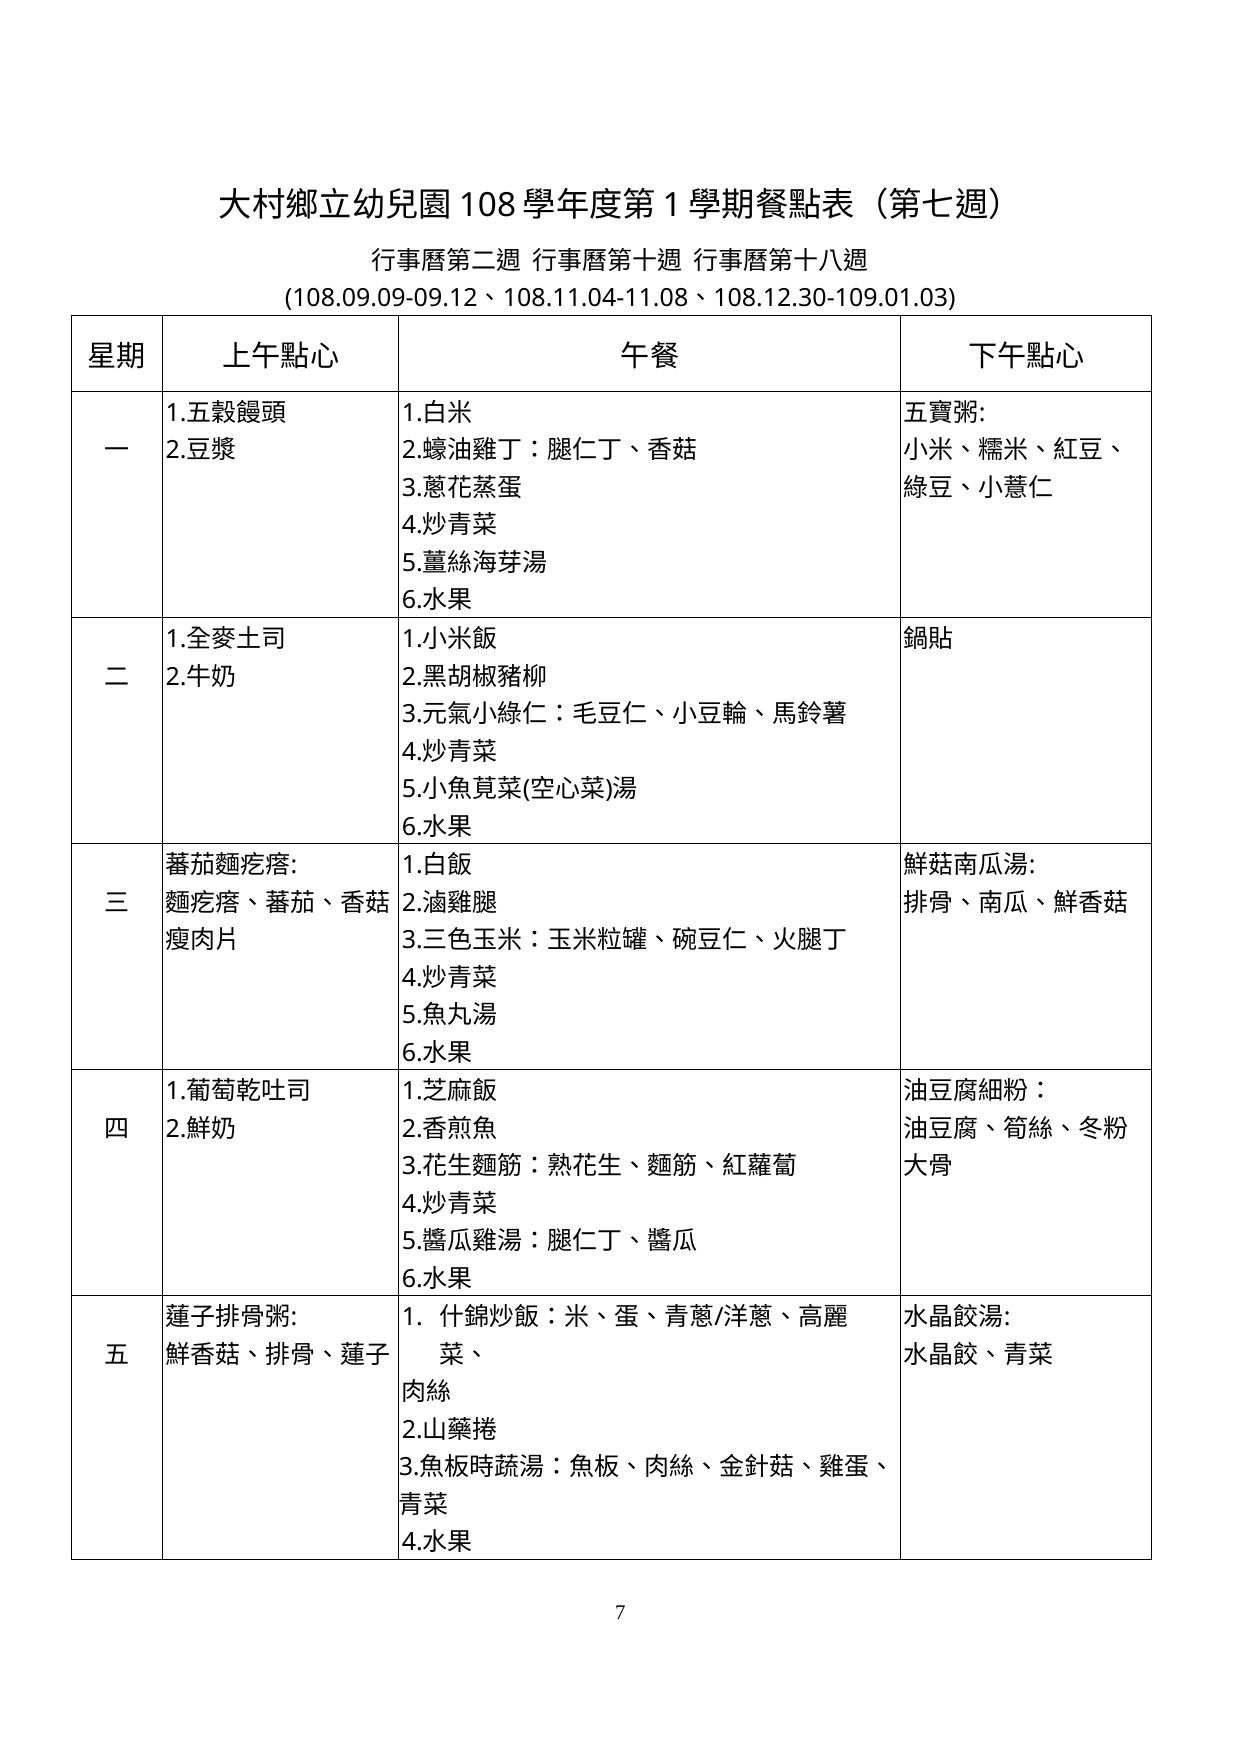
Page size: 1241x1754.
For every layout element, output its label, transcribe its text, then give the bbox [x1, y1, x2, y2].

table_cell 蕃茄麵疙瘩: 麵疙瘩、蕃茄、香菇 瘦肉片 [163, 844, 398, 1069]
table_cell 油豆腐細粉： 油豆腐、筍絲、冬粉 大骨 [901, 1070, 1151, 1295]
table_cell 1.全麥土司 2.牛奶 [163, 618, 398, 843]
table_cell 1.小米飯 2.黑胡椒豬柳 3.元氣小綠仁：毛豆仁、小豆輪、馬鈴薯 4.炒青菜 5.小魚莧菜(空心菜)湯 6.水果 [399, 618, 900, 843]
table_header 星期 [72, 316, 162, 391]
table_cell 鍋貼 [901, 618, 1151, 843]
table_cell 五寶粥: 小米、糯米、紅豆、綠豆、小薏仁 [901, 392, 1151, 617]
table_cell 1.葡萄乾吐司 2.鮮奶 [163, 1070, 398, 1295]
table_header 下午點心 [901, 316, 1151, 391]
table_cell 四 [72, 1070, 162, 1295]
table_cell 水晶餃湯: 水晶餃、青菜 [901, 1296, 1151, 1558]
table_header 上午點心 [163, 316, 398, 391]
table_cell 一 [72, 392, 162, 617]
table_cell 1.白米 2.蠔油雞丁：腿仁丁、香菇 3.蔥花蒸蛋 4.炒青菜 5.薑絲海芽湯 6.水果 [399, 392, 900, 617]
table_header 午餐 [399, 316, 900, 391]
table_cell 二 [72, 618, 162, 843]
text (108.09.09-09.12、108.11.04-11.08、108.12.30-109.01.03) [74, 277, 1166, 315]
table_cell 鮮菇南瓜湯: 排骨、南瓜、鮮香菇 [901, 844, 1151, 1069]
table_cell 三 [72, 844, 162, 1069]
table_cell 1.五穀饅頭 2.豆漿 [163, 392, 398, 617]
table_cell 1.白飯 2.滷雞腿 3.三色玉米：玉米粒罐、碗豆仁、火腿丁 4.炒青菜 5.魚丸湯 6.水果 [399, 844, 900, 1069]
table_cell 蓮子排骨粥: 鮮香菇、排骨、蓮子 [163, 1296, 398, 1558]
table_cell 什錦炒飯：米、蛋、青蔥/洋蔥、高麗菜、 肉絲 2.山藥捲 3.魚板時蔬湯：魚板、肉絲、金針菇、雞蛋、青菜 4.水果 [399, 1296, 900, 1558]
table_cell 五 [72, 1296, 162, 1558]
table_cell 1.芝麻飯 2.香煎魚 3.花生麵筋：熟花生、麵筋、紅蘿蔔 4.炒青菜 5.醬瓜雞湯：腿仁丁、醬瓜 6.水果 [399, 1070, 900, 1295]
text 大村鄉立幼兒園108學年度第1學期餐點表（第七週） [74, 165, 1166, 240]
text 行事曆第二週 行事曆第十週 行事曆第十八週 [74, 240, 1166, 277]
